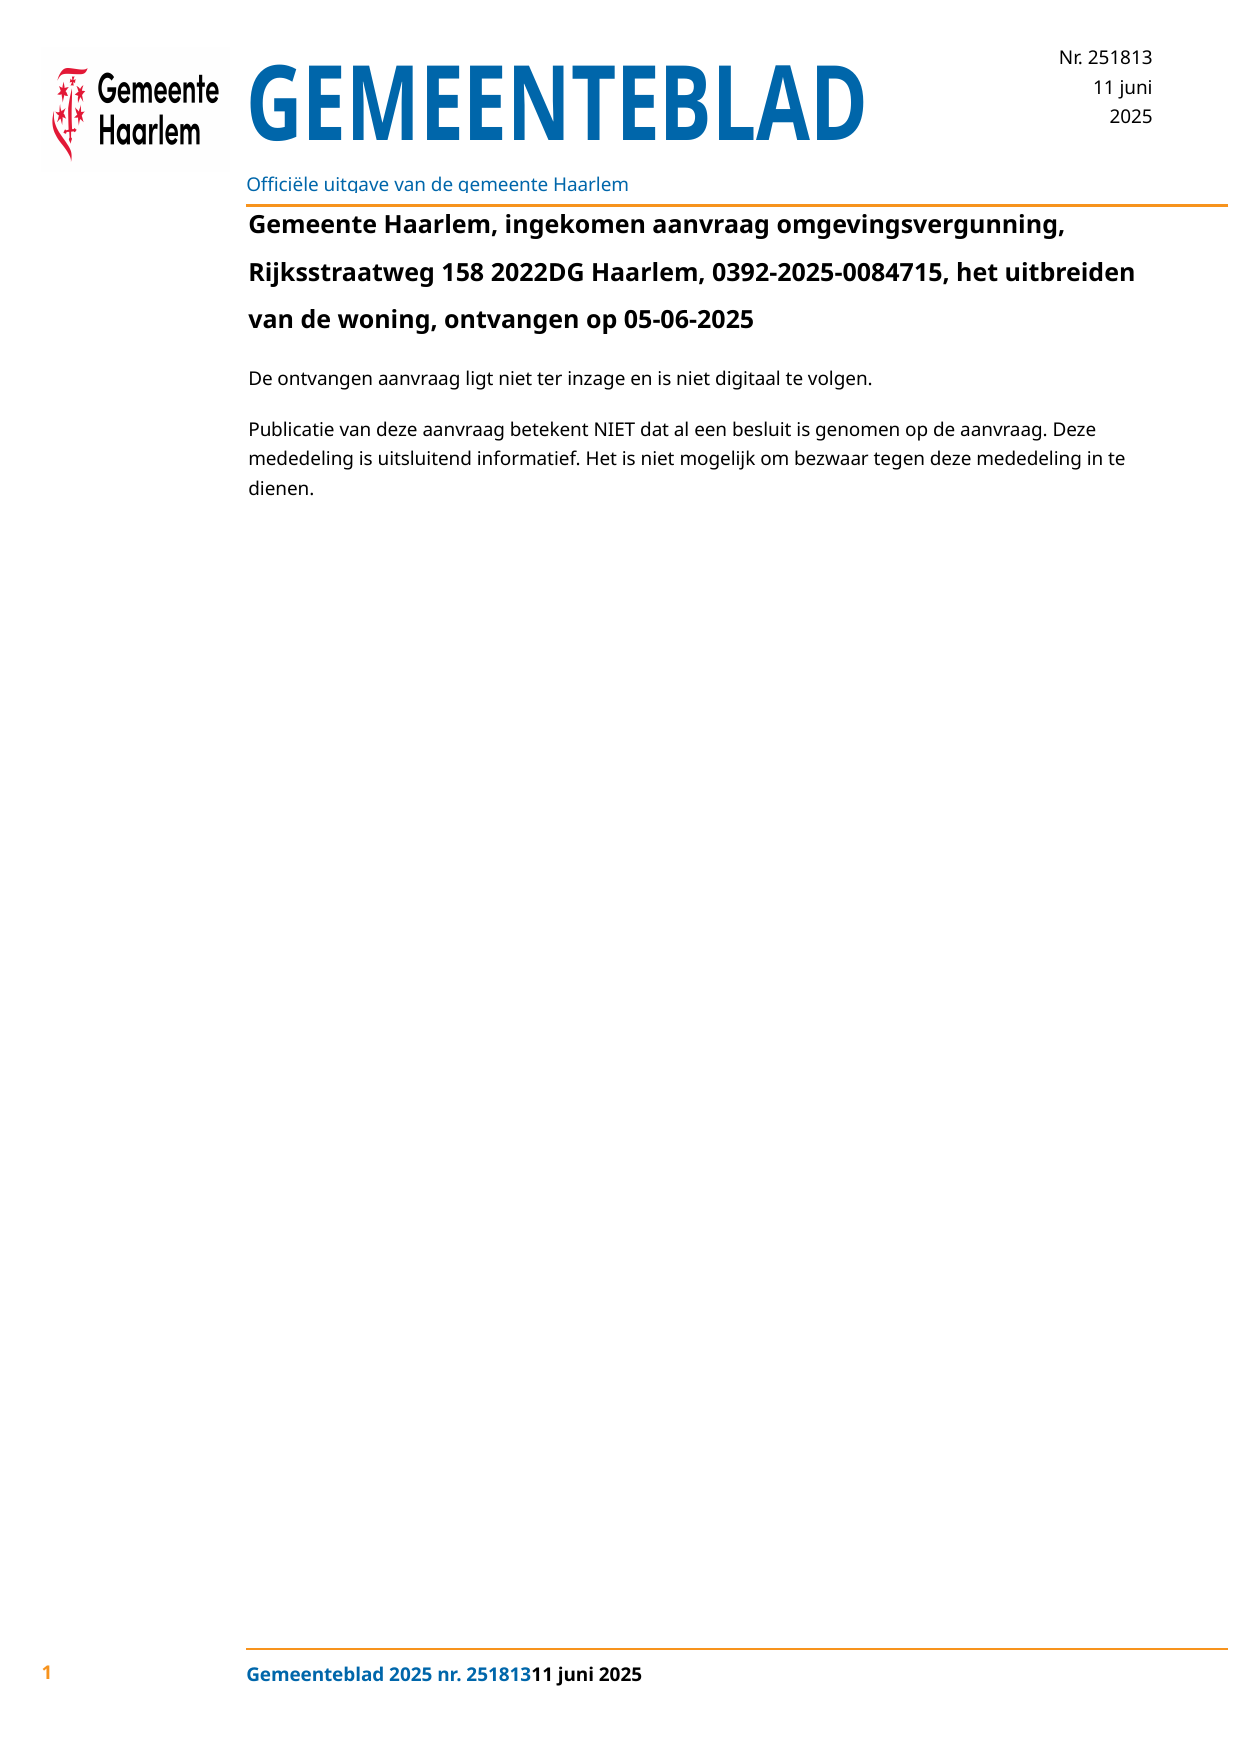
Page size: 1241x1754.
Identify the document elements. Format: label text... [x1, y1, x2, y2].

text De ontvangen aanvraag ligt niet ter inzage en is niet digitaal te volgen. [248, 366, 1152, 391]
picture [41, 47, 231, 172]
text Publicatie van deze aanvraag betekent NIET dat al een besluit is genomen op de aanvraag. Deze mededeling is uitsluitend informatief. Het is niet mogelijk om bezwaar tegen deze mededeling in te dienen. [248, 416, 1152, 501]
text Gemeente Haarlem, ingekomen aanvraag omgevingsvergunning, Rijksstraatweg 158 2022DG Haarlem, 0392-2025-0084715, het uitbreiden van de woning, ontvangen op 05-06-2025 [248, 207, 1152, 336]
